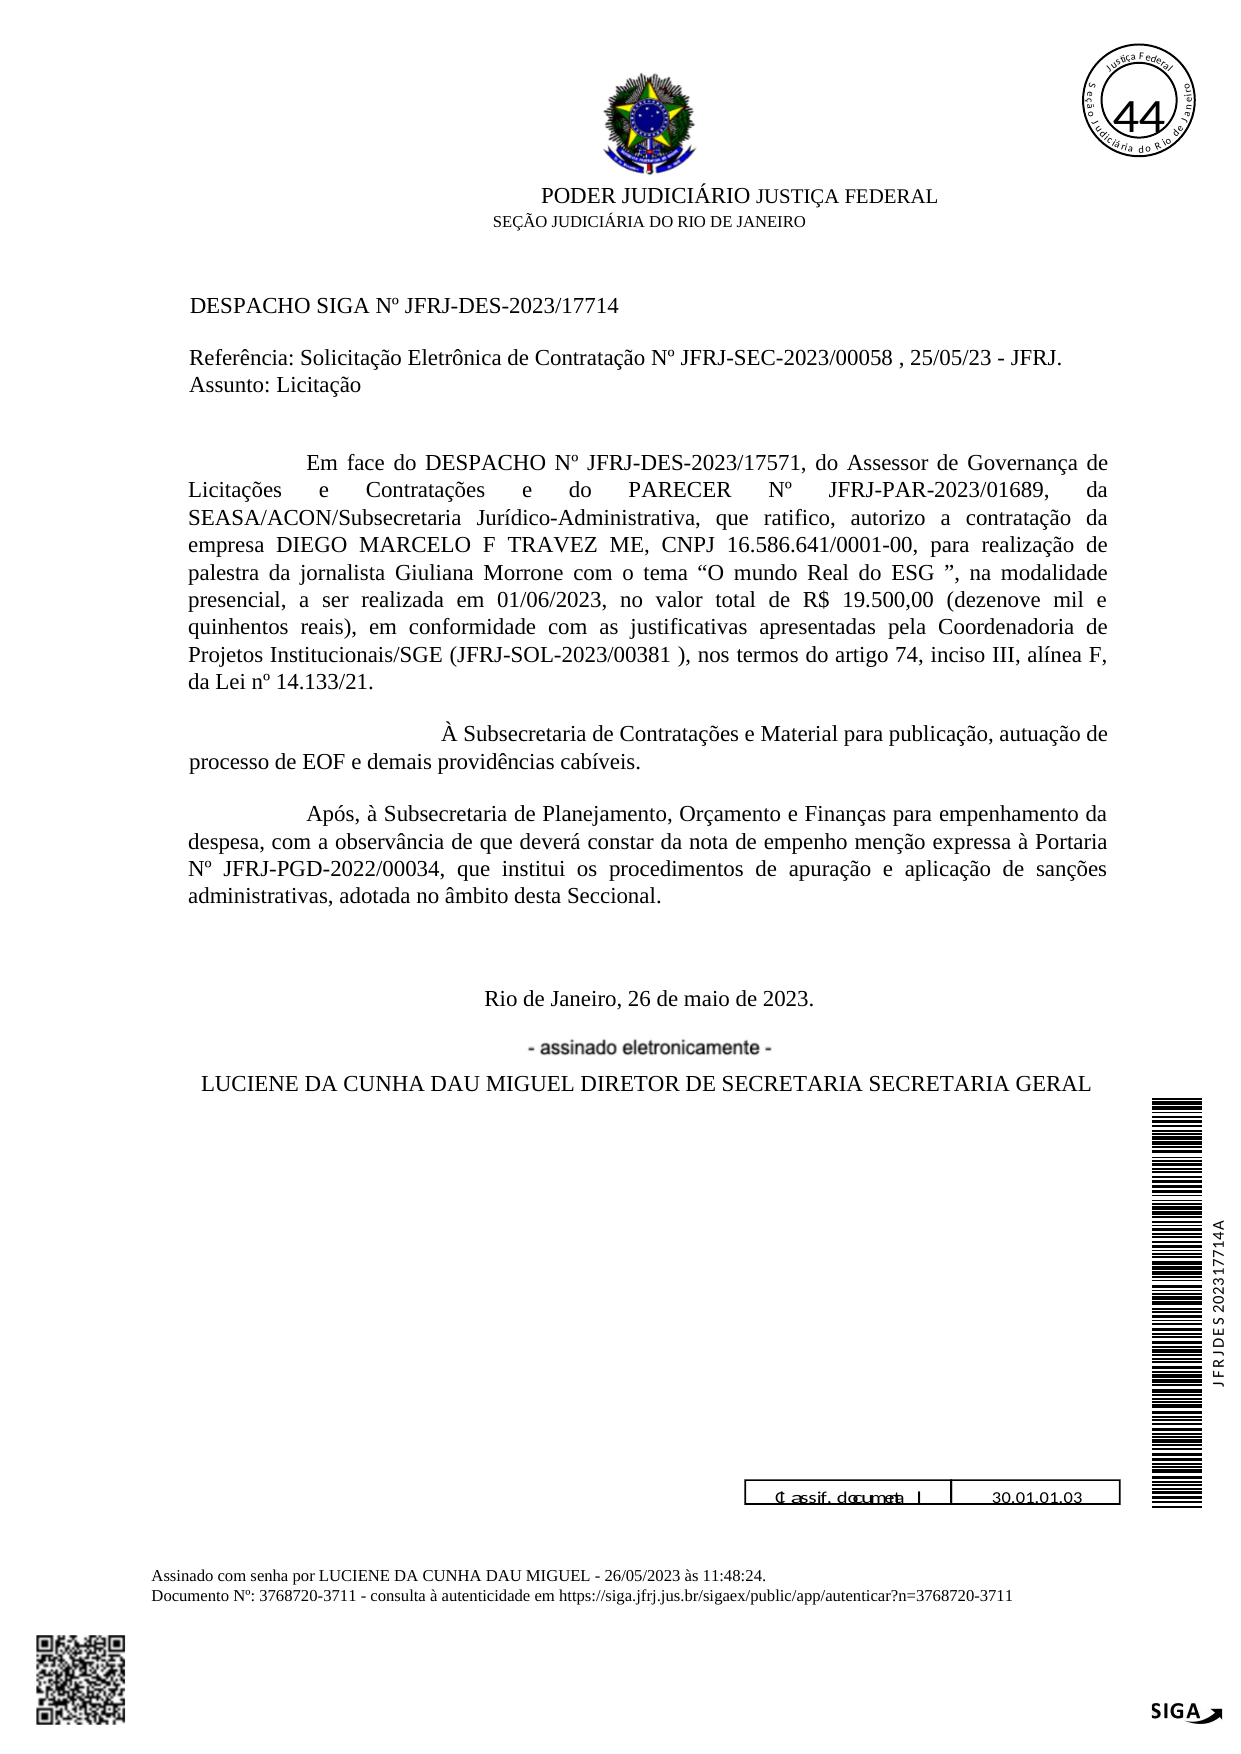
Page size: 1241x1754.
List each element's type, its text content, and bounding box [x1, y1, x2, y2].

text processo de EOF e demais providências cabíveis. [189, 748, 1109, 775]
text Em face do DESPACHO Nº JFRJ-DES-2023/17571, do Assessor de Governança de Licitações e Contratações e do PARECER Nº JFRJ-PAR-2023/01689, da SEASA/ACON/Subsecretaria Jurídico-Administrativa, que ratifico, autorizo a contratação da empresa DIEGO MARCELO F TRAVEZ ME, CNPJ 16.586.641/0001-00, para realização de palestra da jornalista Giuliana Morrone com o tema “O mundo Real do ESG ”, na modalidade presencial, a ser realizada em 01/06/2023, no valor total de R$ 19.500,00 (dezenove mil e quinhentos reais), em conformidade com as justificativas apresentadas pela Coordenadoria de Projetos Institucionais/SGE (JFRJ-SOL-2023/00381 ), nos termos do artigo 74, inciso III, alínea F, da Lei nº 14.133/21. [188, 449, 1109, 694]
text Após, à Subsecretaria de Planejamento, Orçamento e Finanças para empenhamento da despesa, com a observância de que deverá constar da nota de empenho menção expressa à Portaria Nº JFRJ-PGD-2022/00034, que institui os procedimentos de apuração e aplicação de sanções administrativas, adotada no âmbito desta Seccional. [188, 800, 1109, 909]
text Documento Nº: 3768720-3711 - consulta à autenticidade em https://siga.jfrj.jus.br/sigaex/public/app/autenticar?n=3768720-3711 [151, 1586, 1109, 1605]
text À Subsecretaria de Contratações e Material para publicação, autuação de [152, 720, 1109, 747]
text Referência: Solicitação Eletrônica de Contratação Nº JFRJ-SEC-2023/00058 , 25/05/23 - JFRJ. [189, 344, 1109, 370]
text Assinado com senha por LUCIENE DA CUNHA DAU MIGUEL - 26/05/2023 às 11:48:24. [151, 1565, 1109, 1584]
text SEÇÃO JUDICIÁRIA DO RIO DE JANEIRO [189, 212, 1109, 231]
subtitle LUCIENE DA CUNHA DAU MIGUEL DIRETOR DE SECRETARIA SECRETARIA GERAL [191, 1070, 1102, 1096]
text Rio de Janeiro, 26 de maio de 2023. [189, 985, 1109, 1012]
subtitle DESPACHO SIGA Nº JFRJ-DES-2023/17714 [189, 292, 1109, 319]
text PODER JUDICIÁRIO JUSTIÇA FEDERAL [541, 182, 1109, 208]
text Assunto: Licitação [189, 371, 1109, 398]
